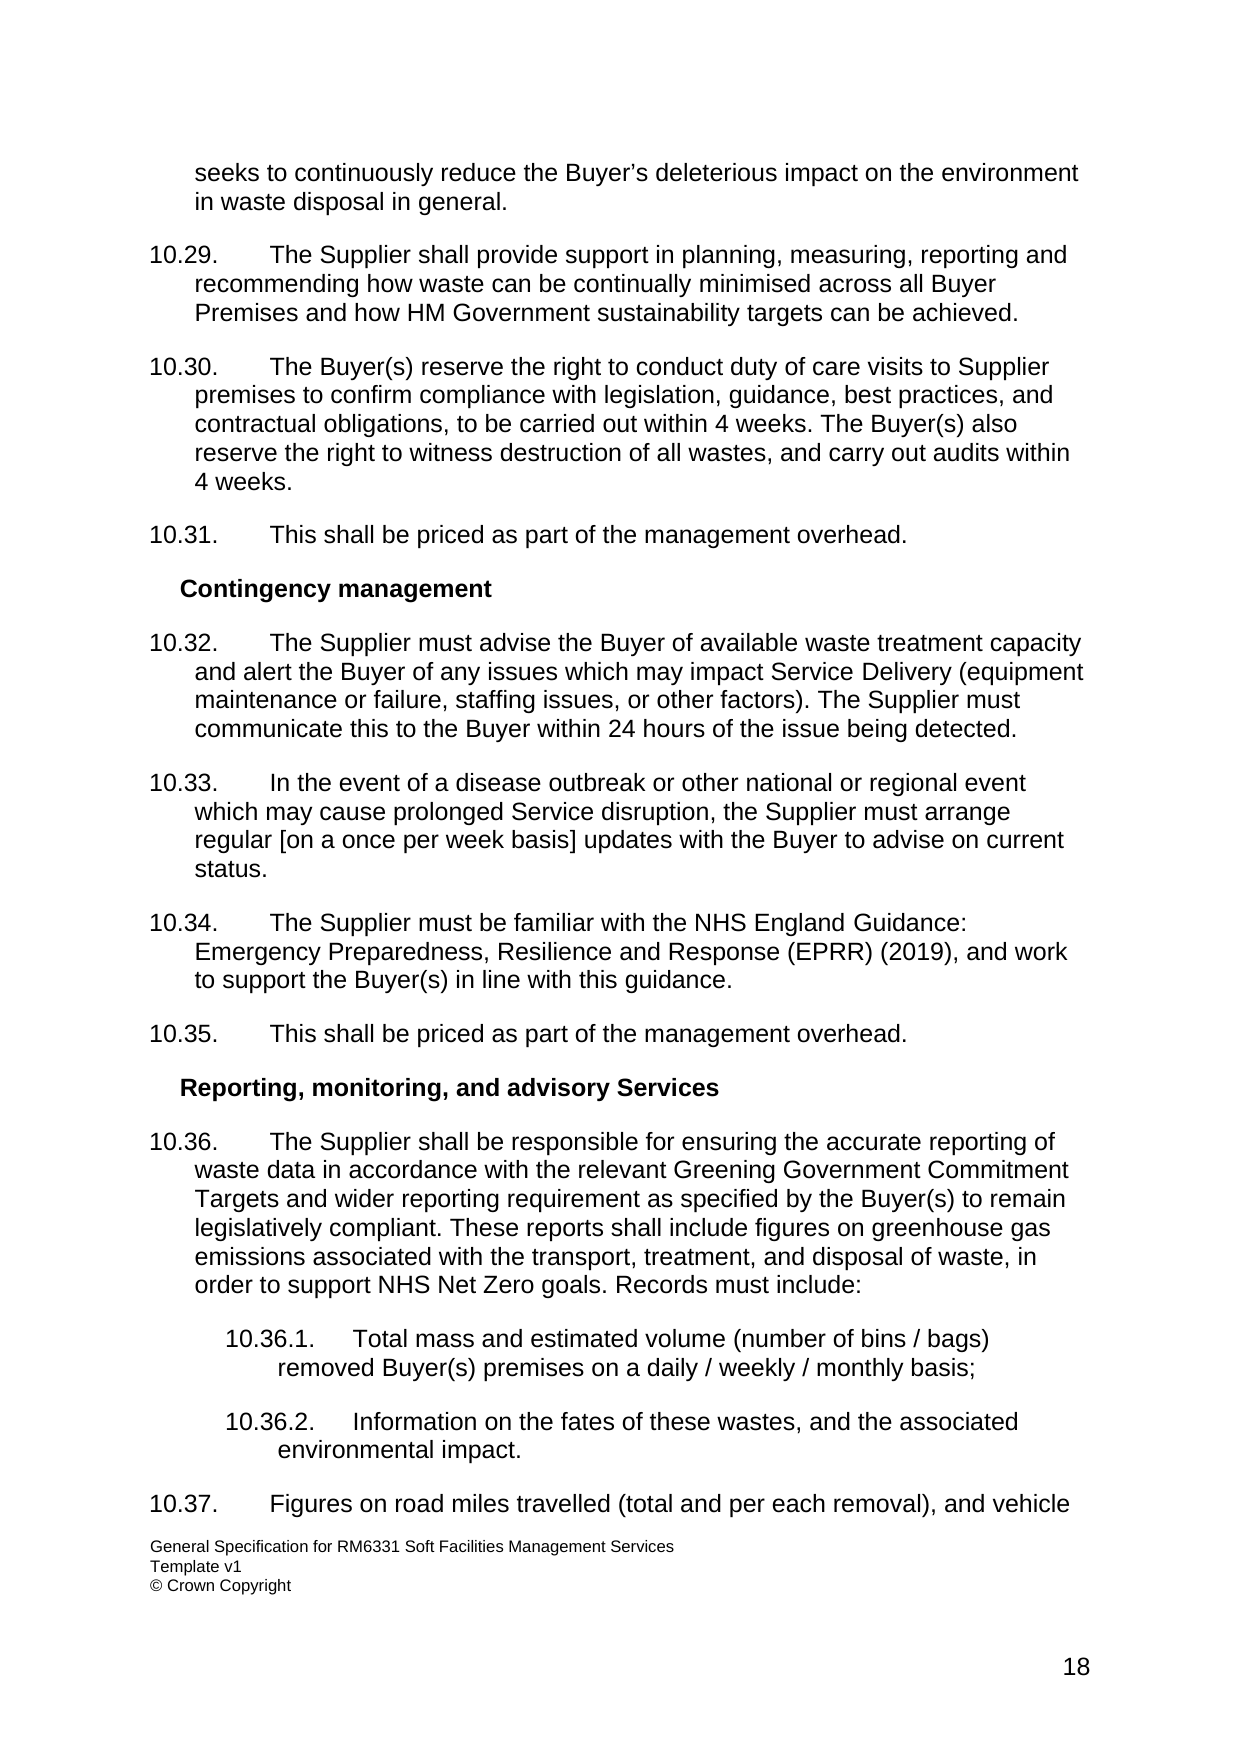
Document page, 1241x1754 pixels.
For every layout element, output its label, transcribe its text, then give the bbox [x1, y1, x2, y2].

list The Supplier must advise the Buyer of available waste treatment capacity and alert the Buyer of any issues which may impact Service Delivery (equipment maintenance or failure, staffing issues, or other factors). The Supplier must communicate this to the Buyer within 24 hours of the issue being detected. [149, 628, 1090, 743]
list The Supplier shall be responsible for ensuring the accurate reporting of waste data in accordance with the relevant Greening Government Commitment Targets and wider reporting requirement as specified by the Buyer(s) to remain legislatively compliant. These reports shall include figures on greenhouse gas emissions associated with the transport, treatment, and disposal of waste, in order to support NHS Net Zero goals. Records must include: [149, 1126, 1090, 1299]
list This shall be priced as part of the management overhead. [149, 1019, 1090, 1048]
list In the event of a disease outbreak or other national or regional event which may cause prolonged Service disruption, the Supplier must arrange regular [on a once per week basis] updates with the Buyer to advise on current status. [149, 768, 1090, 883]
list Information on the fates of these wastes, and the associated environmental impact. [225, 1406, 1090, 1464]
subtitle Contingency management [150, 574, 1090, 603]
list Total mass and estimated volume (number of bins / bags) removed Buyer(s) premises on a daily / weekly / monthly basis; [225, 1324, 1090, 1381]
list seeks to continuously reduce the Buyer’s deleterious impact on the environment in waste disposal in general. [149, 158, 1090, 215]
list The Supplier must be familiar with the NHS England Guidance: Emergency Preparedness, Resilience and Response (EPRR) (2019), and work to support the Buyer(s) in line with this guidance. [149, 908, 1090, 994]
list The Supplier shall provide support in planning, measuring, reporting and recommending how waste can be continually minimised across all Buyer Premises and how HM Government sustainability targets can be achieved. [149, 240, 1090, 326]
list This shall be priced as part of the management overhead. [149, 520, 1090, 549]
subtitle Reporting, monitoring, and advisory Services [150, 1073, 1090, 1101]
list The Buyer(s) reserve the right to conduct duty of care visits to Supplier premises to confirm compliance with legislation, guidance, best practices, and contractual obligations, to be carried out within 4 weeks. The Buyer(s) also reserve the right to witness destruction of all wastes, and carry out audits within 4 weeks. [149, 351, 1090, 495]
list Figures on road miles travelled (total and per each removal), and vehicle [149, 1489, 1090, 1518]
